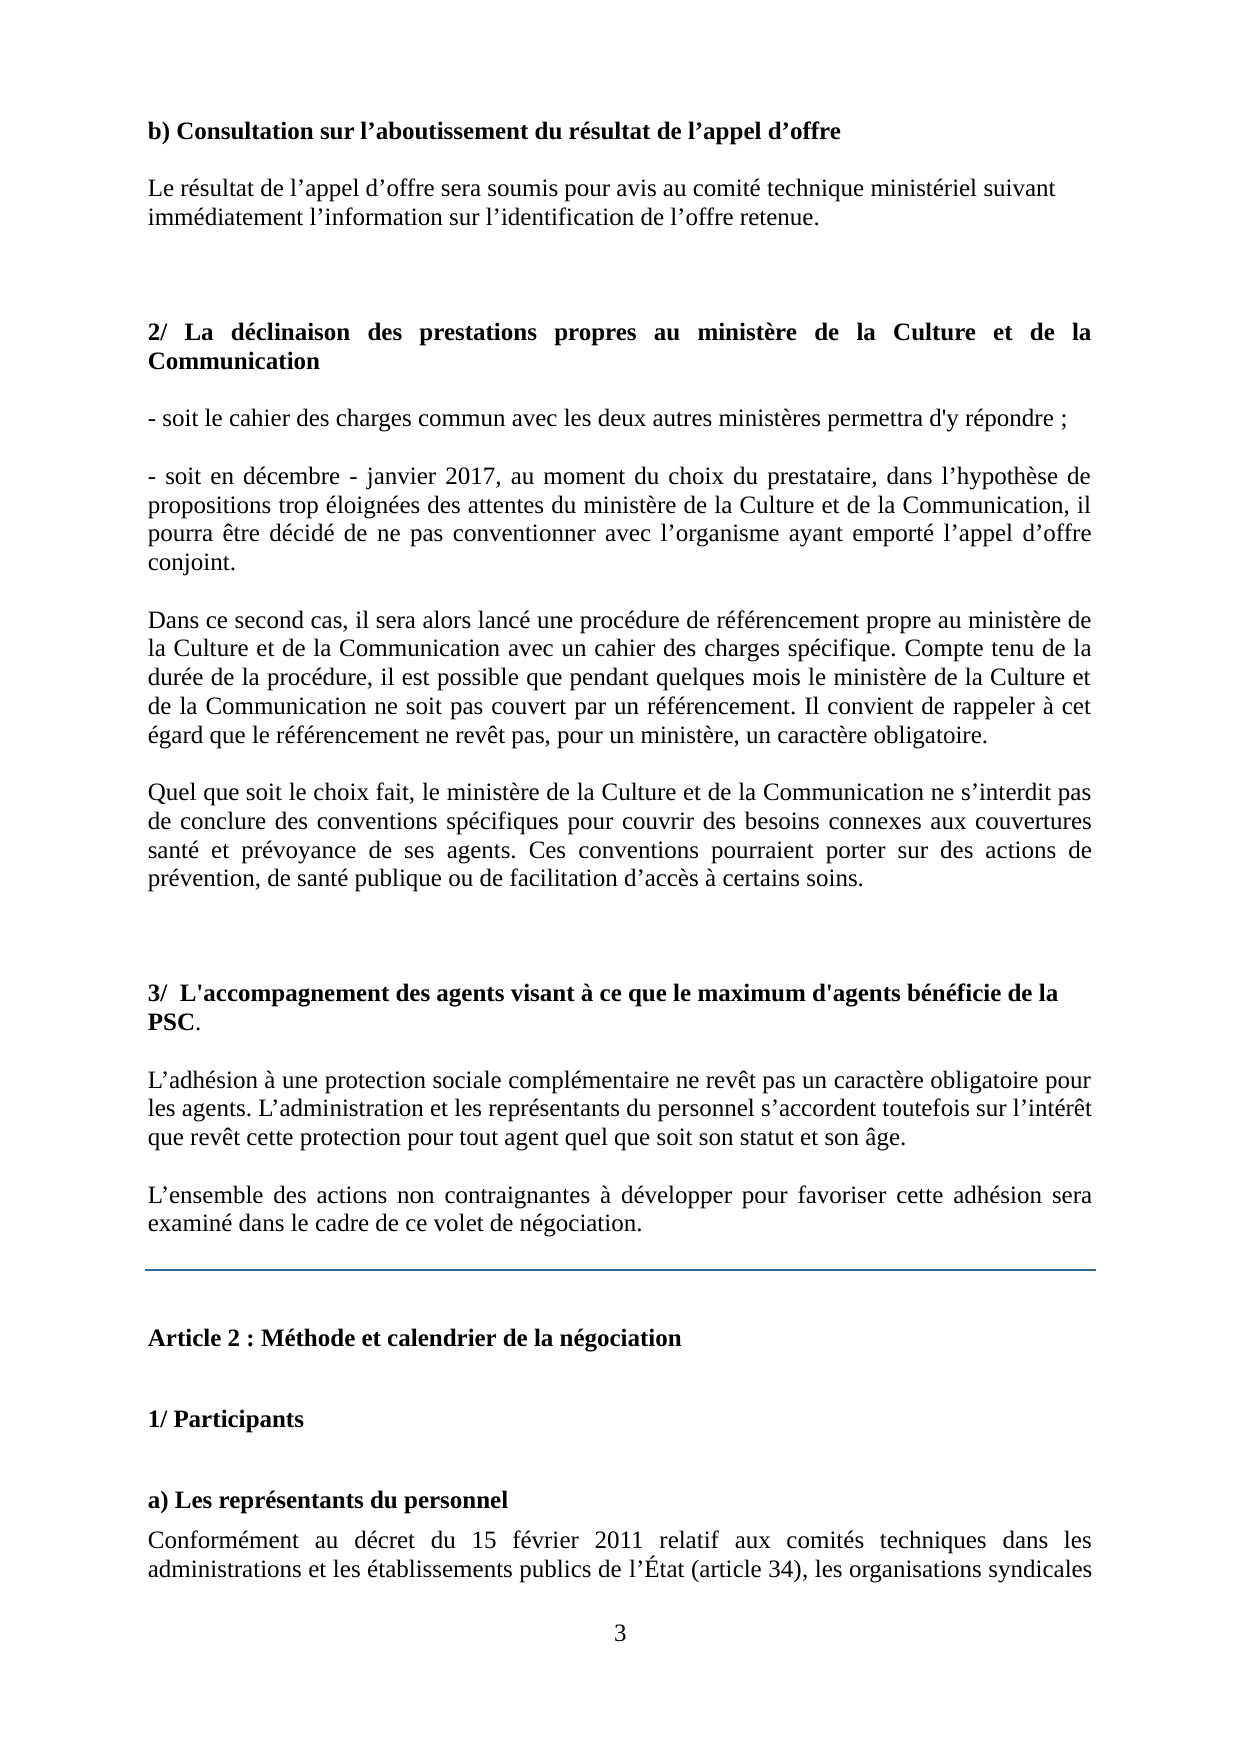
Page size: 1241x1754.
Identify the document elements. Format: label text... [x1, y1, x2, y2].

text Article 2 : Méthode et calendrier de la négociation [148, 1323, 1093, 1352]
text Quel que soit le choix fait, le ministère de la Culture et de la Communication ne s’interdit pas de conclure des conventions spécifiques pour couvrir des besoins connexes aux couvertures santé et prévoyance de ses agents. Ces conventions pourraient porter sur des actions de prévention, de santé publique ou de facilitation d’accès à certains soins. [148, 777, 1093, 892]
text L’ensemble des actions non contraignantes à développer pour favoriser cette adhésion sera examiné dans le cadre de ce volet de négociation. [148, 1180, 1093, 1237]
text Le résultat de l’appel d’offre sera soumis pour avis au comité technique ministériel suivant immédiatement l’information sur l’identification de l’offre retenue. [148, 173, 1093, 231]
text Dans ce second cas, il sera alors lancé une procédure de référencement propre au ministère de la Culture et de la Communication avec un cahier des charges spécifique. Compte tenu de la durée de la procédure, il est possible que pendant quelques mois le ministère de la Culture et de la Communication ne soit pas couvert par un référencement. Il convient de rappeler à cet égard que le référencement ne revêt pas, pour un ministère, un caractère obligatoire. [148, 605, 1093, 748]
text a) Les représentants du personnel [148, 1485, 1093, 1514]
text Conformément au décret du 15 février 2011 relatif aux comités techniques dans les administrations et les établissements publics de l’État (article 34), les organisations syndicales [148, 1525, 1093, 1583]
text L’adhésion à une protection sociale complémentaire ne revêt pas un caractère obligatoire pour les agents. L’administration et les représentants du personnel s’accordent toutefois sur l’intérêt que revêt cette protection pour tout agent quel que soit son statut et son âge. [148, 1065, 1093, 1151]
text 1/ Participants [148, 1404, 1093, 1433]
text 3/ L'accompagnement des agents visant à ce que le maximum d'agents bénéficie de la PSC. [148, 950, 1093, 1036]
text - soit le cahier des charges commun avec les deux autres ministères permettra d'y répondre ; [148, 403, 1093, 432]
text 2/ La déclinaison des prestations propres au ministère de la Culture et de la Communication [148, 317, 1093, 375]
text - soit en décembre - janvier 2017, au moment du choix du prestataire, dans l’hypothèse de propositions trop éloignées des attentes du ministère de la Culture et de la Communication, il pourra être décidé de ne pas conventionner avec l’organisme ayant emporté l’appel d’offre conjoint. [148, 461, 1093, 576]
text b) Consultation sur l’aboutissement du résultat de l’appel d’offre [148, 116, 1093, 145]
